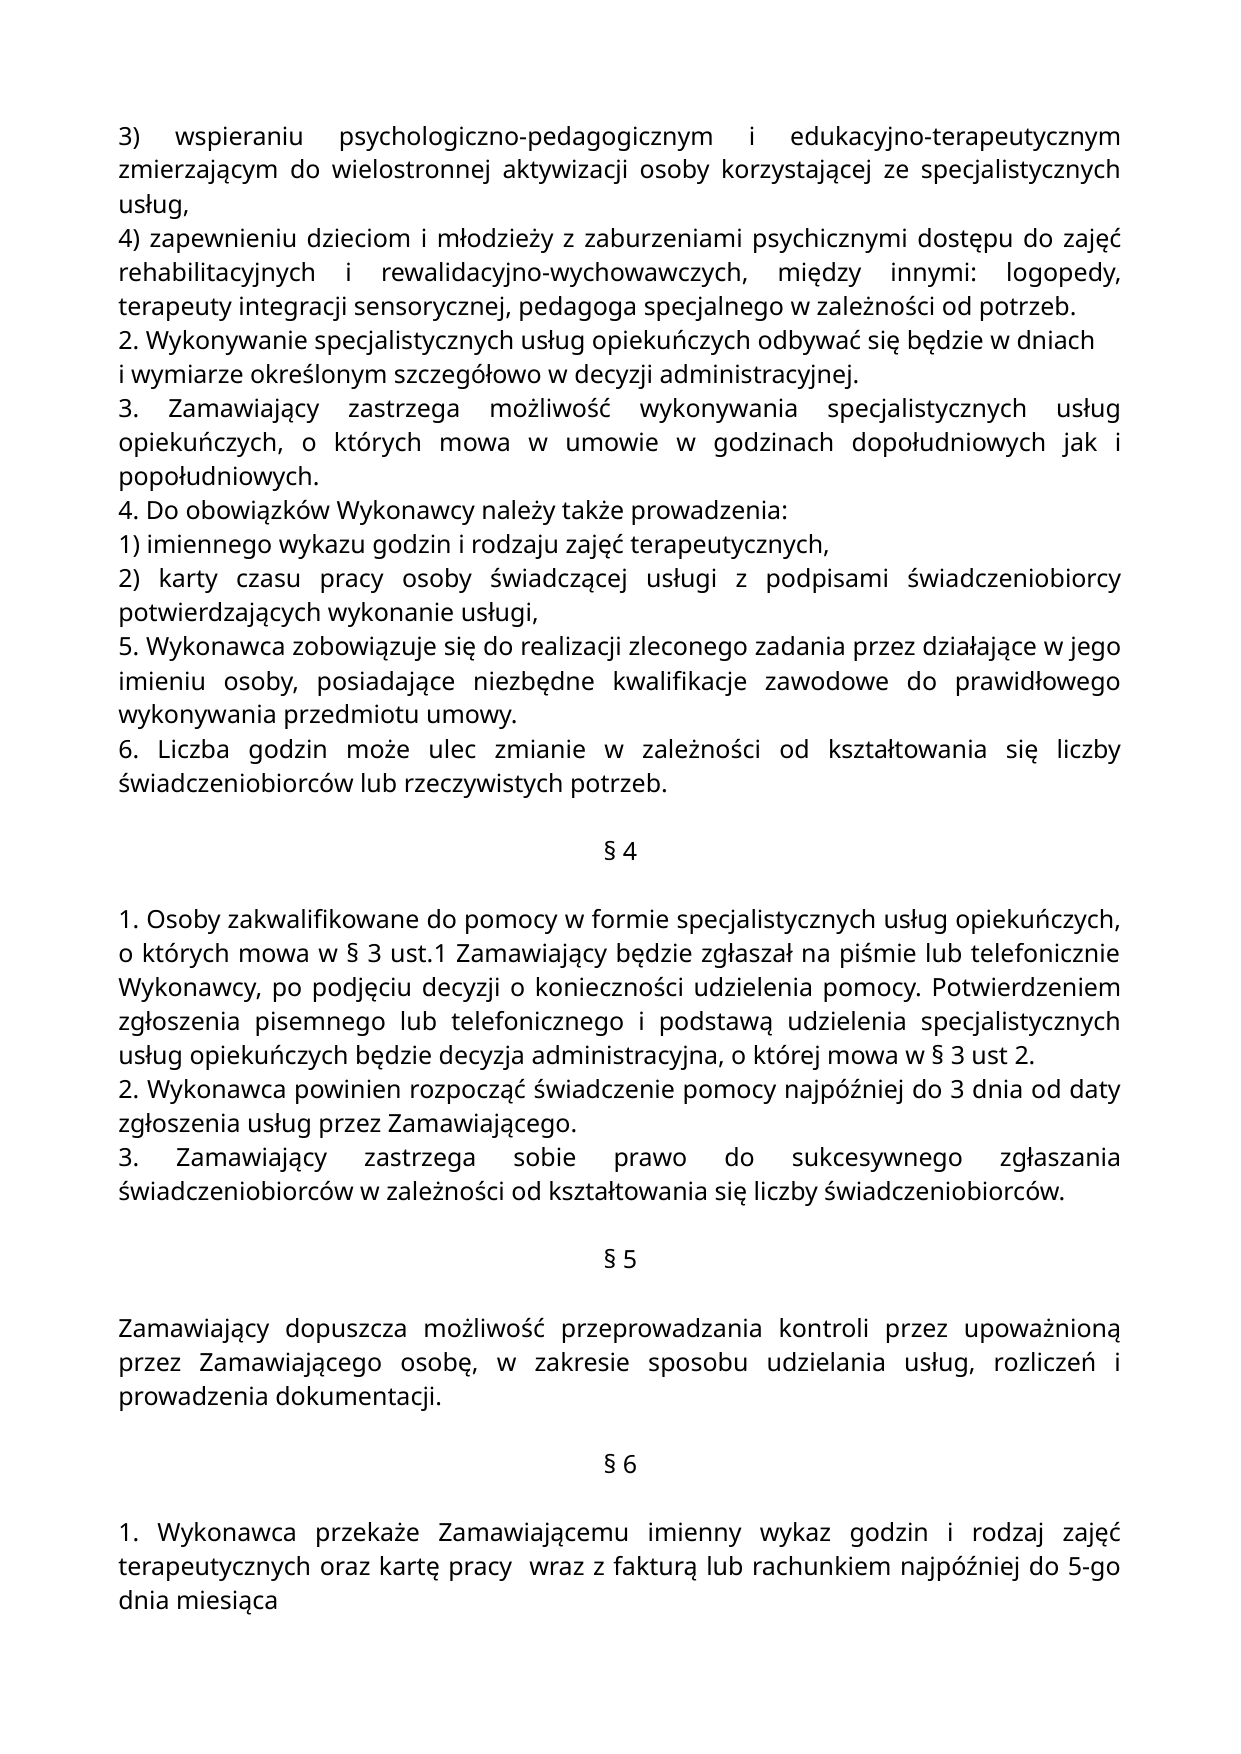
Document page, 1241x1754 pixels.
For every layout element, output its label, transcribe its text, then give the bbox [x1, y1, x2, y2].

text i wymiarze określonym szczegółowo w decyzji administracyjnej. [118, 357, 1122, 391]
text 1) imiennego wykazu godzin i rodzaju zajęć terapeutycznych, [118, 527, 1122, 561]
text 6. Liczba godzin może ulec zmianie w zależności od kształtowania się liczby świadczeniobiorców lub rzeczywistych potrzeb. [118, 731, 1122, 799]
text 1. Osoby zakwalifikowane do pomocy w formie specjalistycznych usług opiekuńczych, o których mowa w § 3 ust.1 Zamawiający będzie zgłaszał na piśmie lub telefonicznie Wykonawcy, po podjęciu decyzji o konieczności udzielenia pomocy. Potwierdzeniem zgłoszenia pisemnego lub telefonicznego i podstawą udzielenia specjalistycznych usług opiekuńczych będzie decyzja administracyjna, o której mowa w § 3 ust 2. [118, 902, 1122, 1072]
text § 5 [118, 1242, 1122, 1276]
text 5. Wykonawca zobowiązuje się do realizacji zleconego zadania przez działające w jego imieniu osoby, posiadające niezbędne kwalifikacje zawodowe do prawidłowego wykonywania przedmiotu umowy. [118, 629, 1122, 731]
text § 4 [118, 833, 1122, 867]
text 2) karty czasu pracy osoby świadczącej usługi z podpisami świadczeniobiorcy potwierdzających wykonanie usługi, [118, 561, 1122, 629]
text 3. Zamawiający zastrzega sobie prawo do sukcesywnego zgłaszania świadczeniobiorców w zależności od kształtowania się liczby świadczeniobiorców. [118, 1140, 1122, 1208]
text 2. Wykonywanie specjalistycznych usług opiekuńczych odbywać się będzie w dniach [118, 322, 1122, 357]
text Zamawiający dopuszcza możliwość przeprowadzania kontroli przez upoważnioną przez Zamawiającego osobę, w zakresie sposobu udzielania usług, rozliczeń i prowadzenia dokumentacji. [118, 1310, 1122, 1412]
text § 6 [118, 1447, 1122, 1481]
text 4) zapewnieniu dzieciom i młodzieży z zaburzeniami psychicznymi dostępu do zajęć rehabilitacyjnych i rewalidacyjno-wychowawczych, między innymi: logopedy, terapeuty integracji sensorycznej, pedagoga specjalnego w zależności od potrzeb. [118, 220, 1122, 322]
text 2. Wykonawca powinien rozpocząć świadczenie pomocy najpóźniej do 3 dnia od daty zgłoszenia usług przez Zamawiającego. [118, 1072, 1122, 1140]
text 3) wspieraniu psychologiczno-pedagogicznym i edukacyjno-terapeutycznym zmierzającym do wielostronnej aktywizacji osoby korzystającej ze specjalistycznych usług, [118, 118, 1122, 220]
text 1. Wykonawca przekaże Zamawiającemu imienny wykaz godzin i rodzaj zajęć terapeutycznych oraz kartę pracy wraz z fakturą lub rachunkiem najpóźniej do 5-go dnia miesiąca [118, 1515, 1122, 1617]
text 4. Do obowiązków Wykonawcy należy także prowadzenia: [118, 493, 1122, 527]
text 3. Zamawiający zastrzega możliwość wykonywania specjalistycznych usług opiekuńczych, o których mowa w umowie w godzinach dopołudniowych jak i popołudniowych. [118, 391, 1122, 493]
